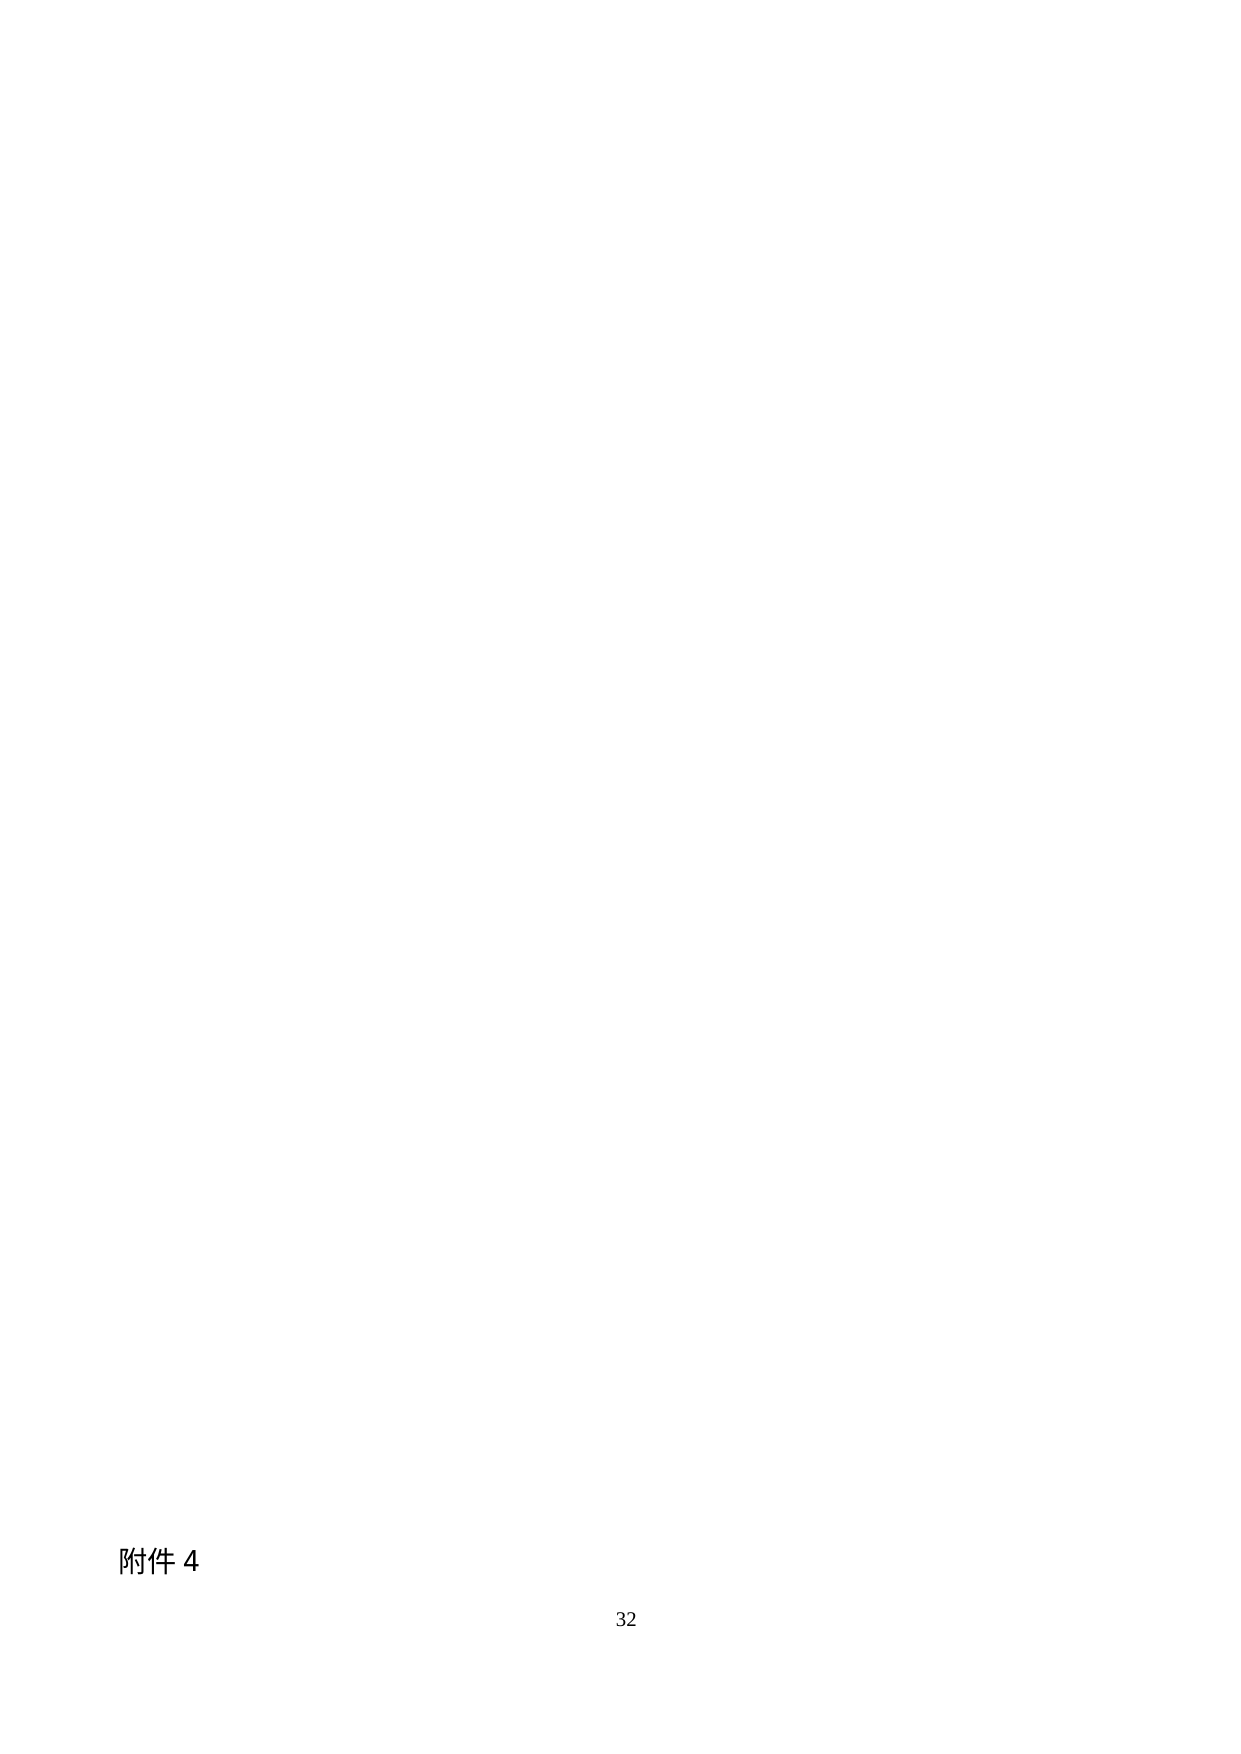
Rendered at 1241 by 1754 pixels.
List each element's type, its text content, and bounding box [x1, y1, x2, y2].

text 附件4 [118, 1518, 1134, 1581]
